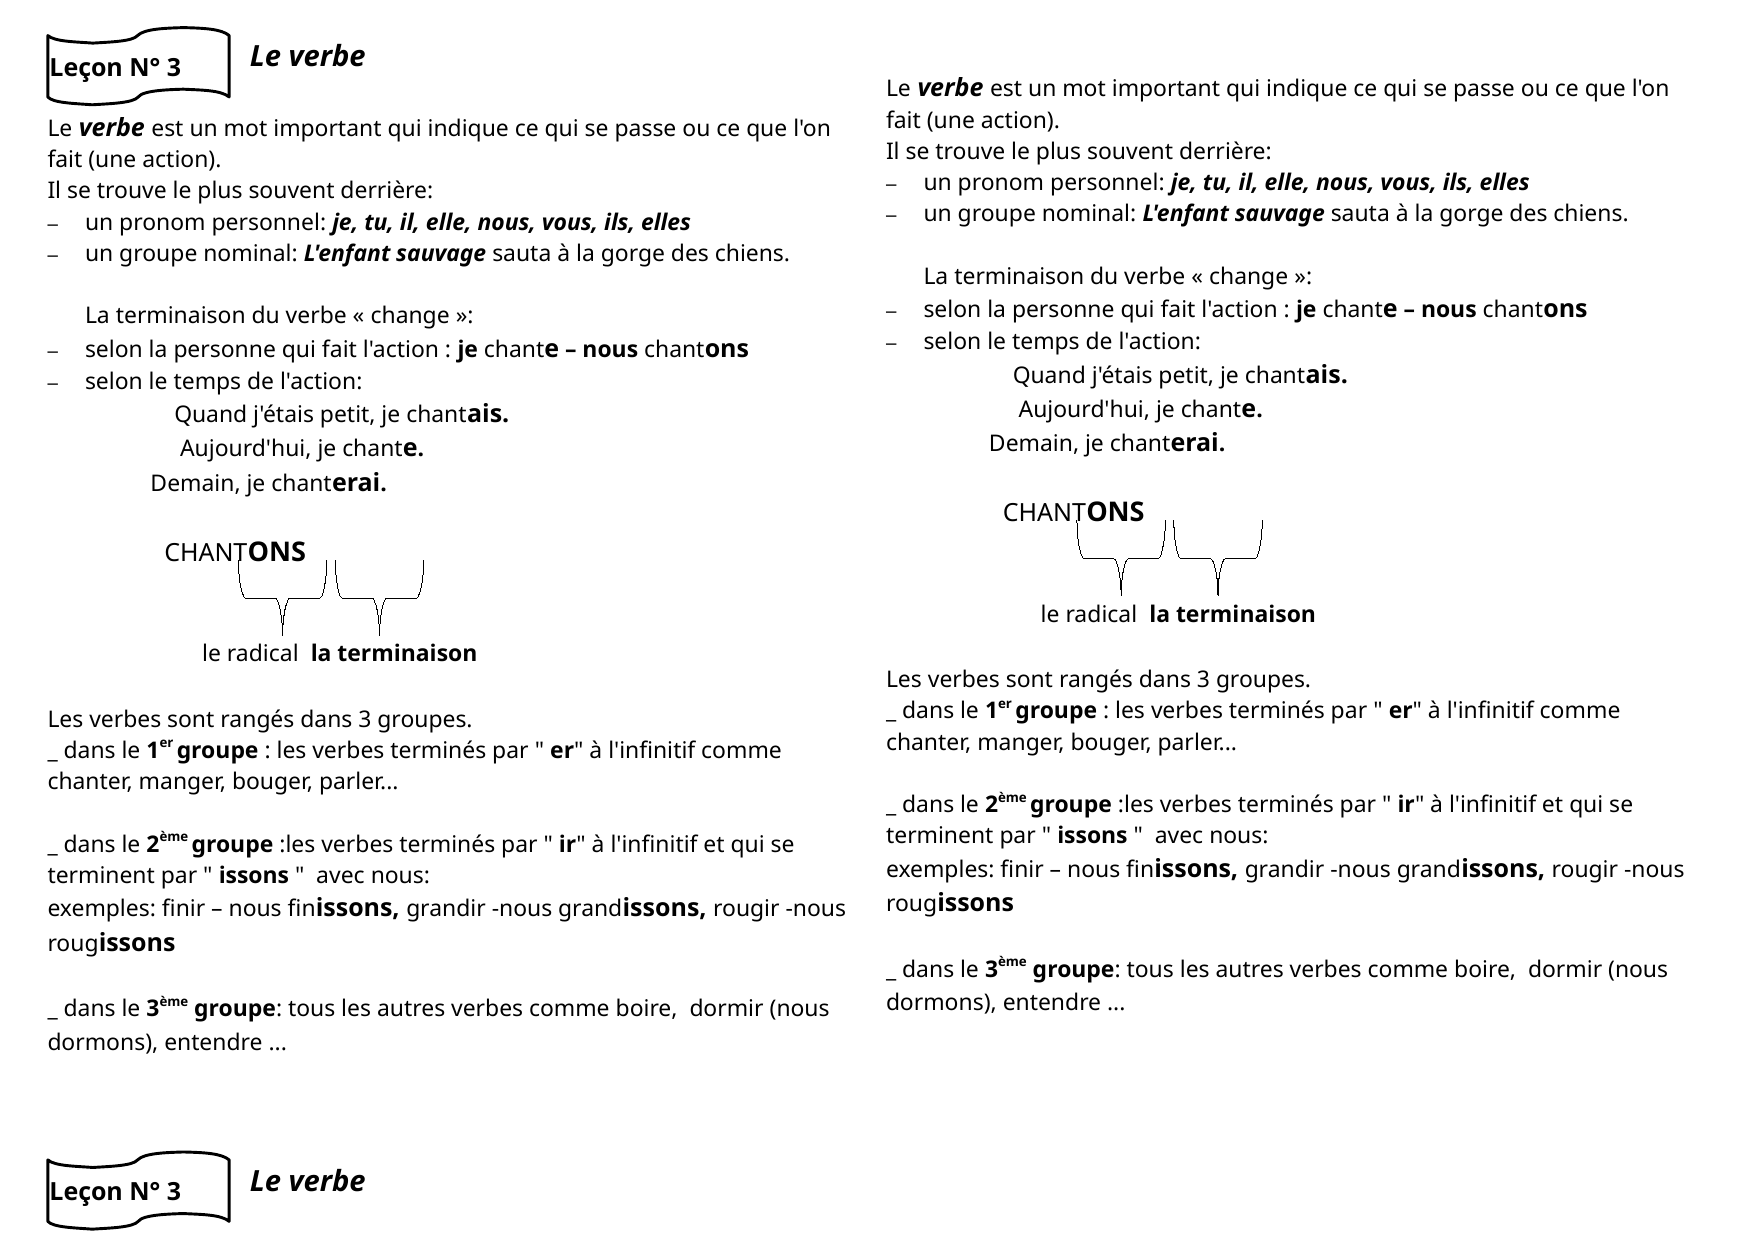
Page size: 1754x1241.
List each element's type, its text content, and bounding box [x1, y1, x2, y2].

list selon le temps de l'action: [886, 325, 1707, 356]
list un groupe nominal: L'enfant sauvage sauta à la gorge des chiens. [47, 237, 868, 268]
text _ dans le 2ème groupe :les verbes terminés par " ir" à l'infinitif et qui se terminent par " issons " avec nous: exemples: finir – nous finissons, grandir -nous grandissons, rougir -nous rougissons [47, 796, 868, 992]
text _ dans le 3ème groupe: tous les autres verbes comme boire, dormir (nous dormons), entendre ... [47, 992, 868, 1058]
list Aujourd'hui, je chante. Demain, je chanterai. [886, 390, 1707, 493]
text exemples: finir – nous finissons, grandir -nous grandissons, rougir -nous rougissons [886, 850, 1707, 918]
list un pronom personnel: je, tu, il, elle, nous, vous, ils, elles [886, 166, 1707, 197]
text Les verbes sont rangés dans 3 groupes. _ dans le 1er groupe : les verbes terminés par " er" à l'infinitif comme chanter, manger, bouger, parler... [886, 663, 1707, 757]
text Le verbe [231, 35, 868, 75]
list un groupe nominal: L'enfant sauvage sauta à la gorge des chiens. [886, 197, 1707, 228]
list La terminaison du verbe « change »: [47, 268, 868, 331]
text CHANTONS [886, 493, 1707, 563]
text Le verbe [50, 1160, 227, 1199]
text CHANTONS [47, 532, 868, 603]
text Le verbe est un mot important qui indique ce qui se passe ou ce que l'on fait (une action). [886, 69, 1707, 135]
text Il se trouve le plus souvent derrière: [47, 174, 868, 206]
text le radical la terminaison [47, 637, 868, 703]
list selon la personne qui fait l'action : je chante – nous chantons [47, 331, 868, 365]
text Le verbe [50, 35, 227, 75]
list un pronom personnel: je, tu, il, elle, nous, vous, ils, elles [47, 206, 868, 237]
text Les verbes sont rangés dans 3 groupes. _ dans le 1er groupe : les verbes terminés par " er" à l'infinitif comme chanter, manger, bouger, parler... [47, 703, 868, 796]
list selon le temps de l'action: [47, 365, 868, 396]
text _ dans le 2ème groupe :les verbes terminés par " ir" à l'infinitif et qui se terminent par " issons " avec nous: [886, 757, 1707, 850]
list La terminaison du verbe « change »: [886, 228, 1707, 291]
list Quand j'étais petit, je chantais. [47, 396, 868, 430]
text Le verbe [53, 1160, 133, 1165]
list Quand j'étais petit, je chantais. [886, 356, 1707, 390]
text Le verbe est un mot important qui indique ce qui se passe ou ce que l'on fait (une action). [47, 109, 868, 174]
list Aujourd'hui, je chante. Demain, je chanterai. [47, 430, 868, 532]
text Le verbe [52, 35, 134, 41]
text Il se trouve le plus souvent derrière: [886, 135, 1707, 166]
list selon la personne qui fait l'action : je chante – nous chantons [886, 291, 1707, 325]
text le radical la terminaison [886, 598, 1707, 663]
text Le verbe [231, 1160, 868, 1199]
text _ dans le 3ème groupe: tous les autres verbes comme boire, dormir (nous dormons), entendre ... [886, 953, 1707, 1018]
